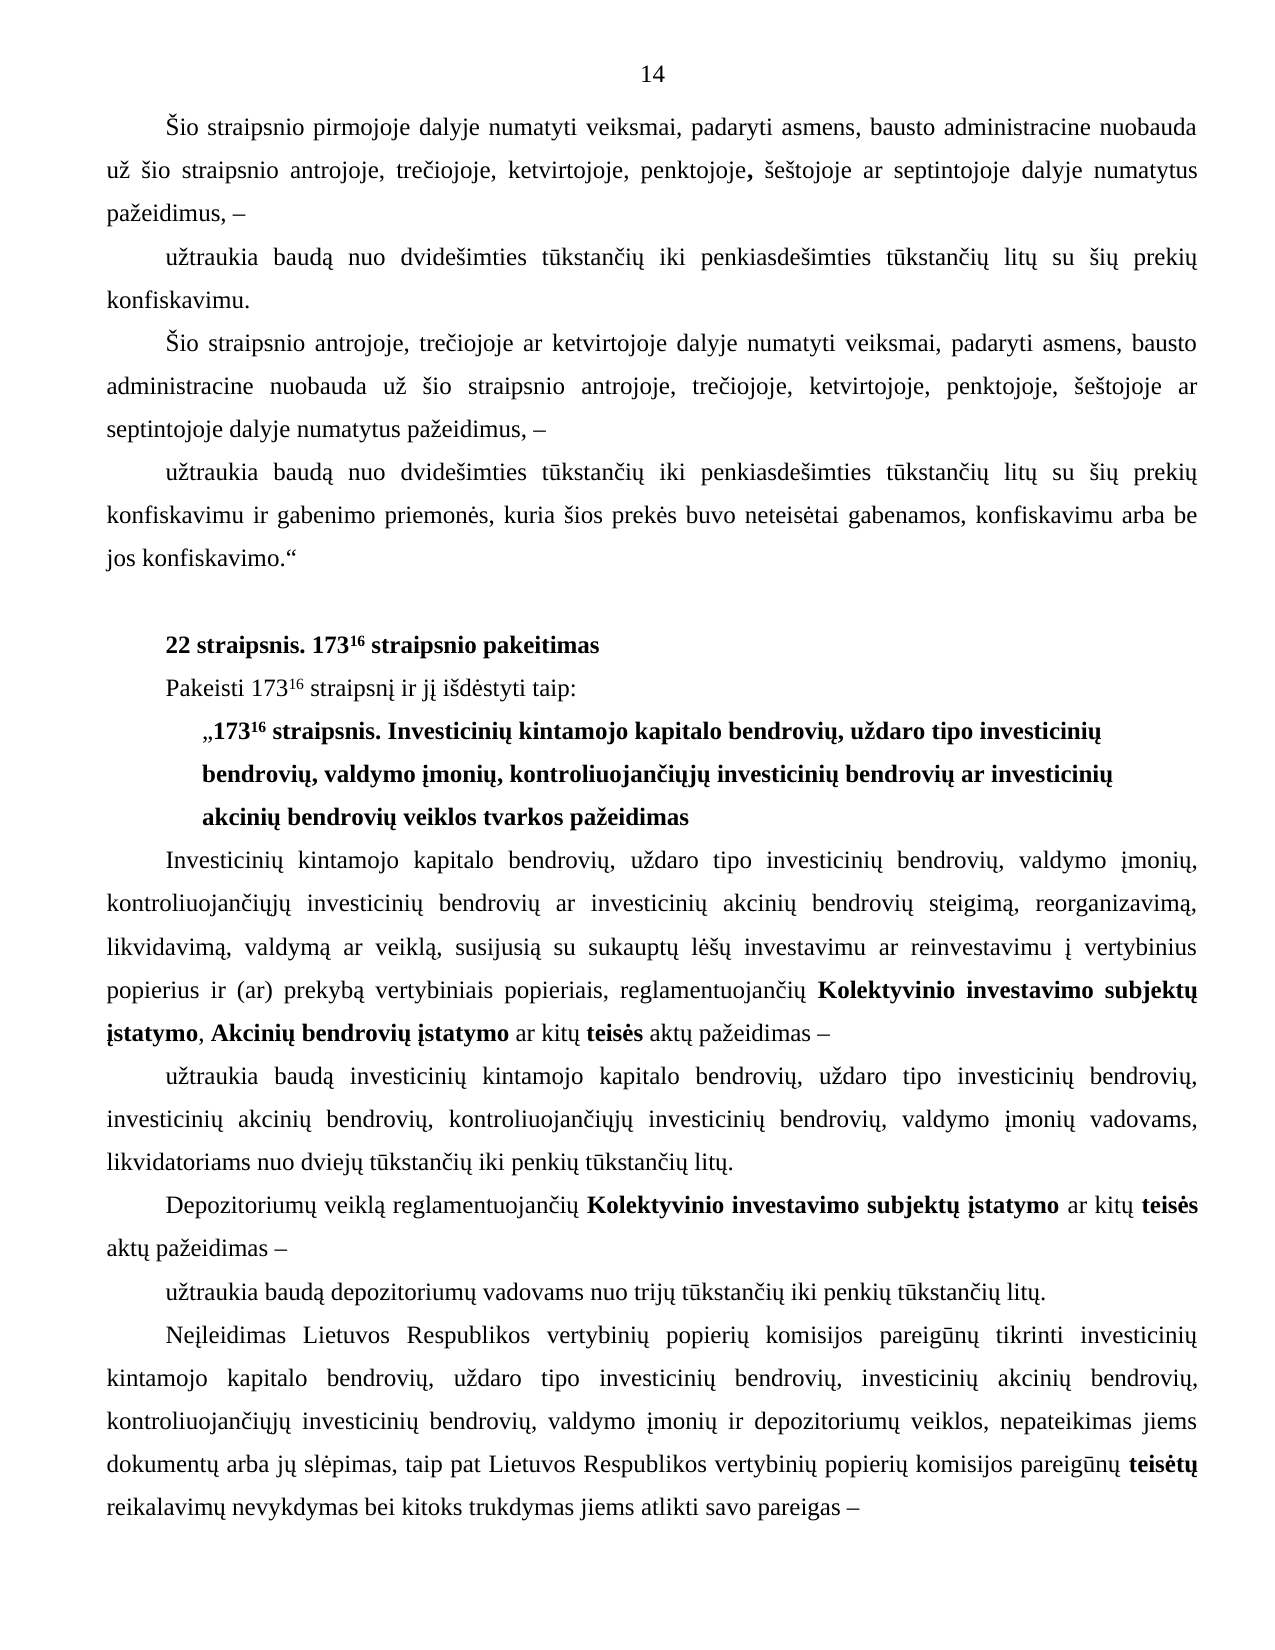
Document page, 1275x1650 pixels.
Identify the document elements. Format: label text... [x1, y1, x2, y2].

text bendrovių, valdymo įmonių, kontroliuojančiųjų investicinių bendrovių ar investicinių [106, 759, 1198, 788]
text Šio straipsnio pirmojoje dalyje numatyti veiksmai, padaryti asmens, bausto administracine nuobauda už šio straipsnio antrojoje, trečiojoje, ketvirtojoje, penktojoje, šeštojoje ar septintojoje dalyje numatytus pažeidimus, – [106, 112, 1198, 227]
text Investicinių kintamojo kapitalo bendrovių, uždaro tipo investicinių bendrovių, valdymo įmonių, kontroliuojančiųjų investicinių bendrovių ar investicinių akcinių bendrovių steigimą, reorganizavimą, likvidavimą, valdymą ar veiklą, susijusią su sukauptų lėšų investavimu ar reinvestavimu į vertybinius popierius ir (ar) prekybą vertybiniais popieriais, reglamentuojančių Kolektyvinio investavimo subjektų įstatymo, Akcinių bendrovių įstatymo ar kitų teisės aktų pažeidimas – [106, 845, 1198, 1047]
text Neįleidimas Lietuvos Respublikos vertybinių popierių komisijos pareigūnų tikrinti investicinių kintamojo kapitalo bendrovių, uždaro tipo investicinių bendrovių, investicinių akcinių bendrovių, kontroliuojančiųjų investicinių bendrovių, valdymo įmonių ir depozitoriumų veiklos, nepateikimas jiems dokumentų arba jų slėpimas, taip pat Lietuvos Respublikos vertybinių popierių komisijos pareigūnų teisėtų reikalavimų nevykdymas bei kitoks trukdymas jiems atlikti savo pareigas – [106, 1320, 1198, 1521]
text užtraukia baudą depozitoriumų vadovams nuo trijų tūkstančių iki penkių tūkstančių litų. [106, 1277, 1198, 1305]
text Pakeisti 17316 straipsnį ir jį išdėstyti taip: [106, 673, 1198, 702]
text užtraukia baudą nuo dvidešimties tūkstančių iki penkiasdešimties tūkstančių litų su šių prekių konfiskavimu ir gabenimo priemonės, kuria šios prekės buvo neteisėtai gabenamos, konfiskavimu arba be jos konfiskavimo.“ [106, 457, 1198, 572]
text Depozitoriumų veiklą reglamentuojančių Kolektyvinio investavimo subjektų įstatymo ar kitų teisės aktų pažeidimas – [106, 1190, 1198, 1262]
text užtraukia baudą nuo dvidešimties tūkstančių iki penkiasdešimties tūkstančių litų su šių prekių konfiskavimu. [106, 242, 1198, 313]
text užtraukia baudą investicinių kintamojo kapitalo bendrovių, uždaro tipo investicinių bendrovių, investicinių akcinių bendrovių, kontroliuojančiųjų investicinių bendrovių, valdymo įmonių vadovams, likvidatoriams nuo dviejų tūkstančių iki penkių tūkstančių litų. [106, 1061, 1198, 1176]
text akcinių bendrovių veiklos tvarkos pažeidimas [106, 802, 1198, 831]
text Šio straipsnio antrojoje, trečiojoje ar ketvirtojoje dalyje numatyti veiksmai, padaryti asmens, bausto administracine nuobauda už šio straipsnio antrojoje, trečiojoje, ketvirtojoje, penktojoje, šeštojoje ar septintojoje dalyje numatytus pažeidimus, – [106, 328, 1198, 443]
text „17316 straipsnis. Investicinių kintamojo kapitalo bendrovių, uždaro tipo investicinių [106, 716, 1198, 745]
text 22 straipsnis. 17316 straipsnio pakeitimas [106, 630, 1198, 658]
